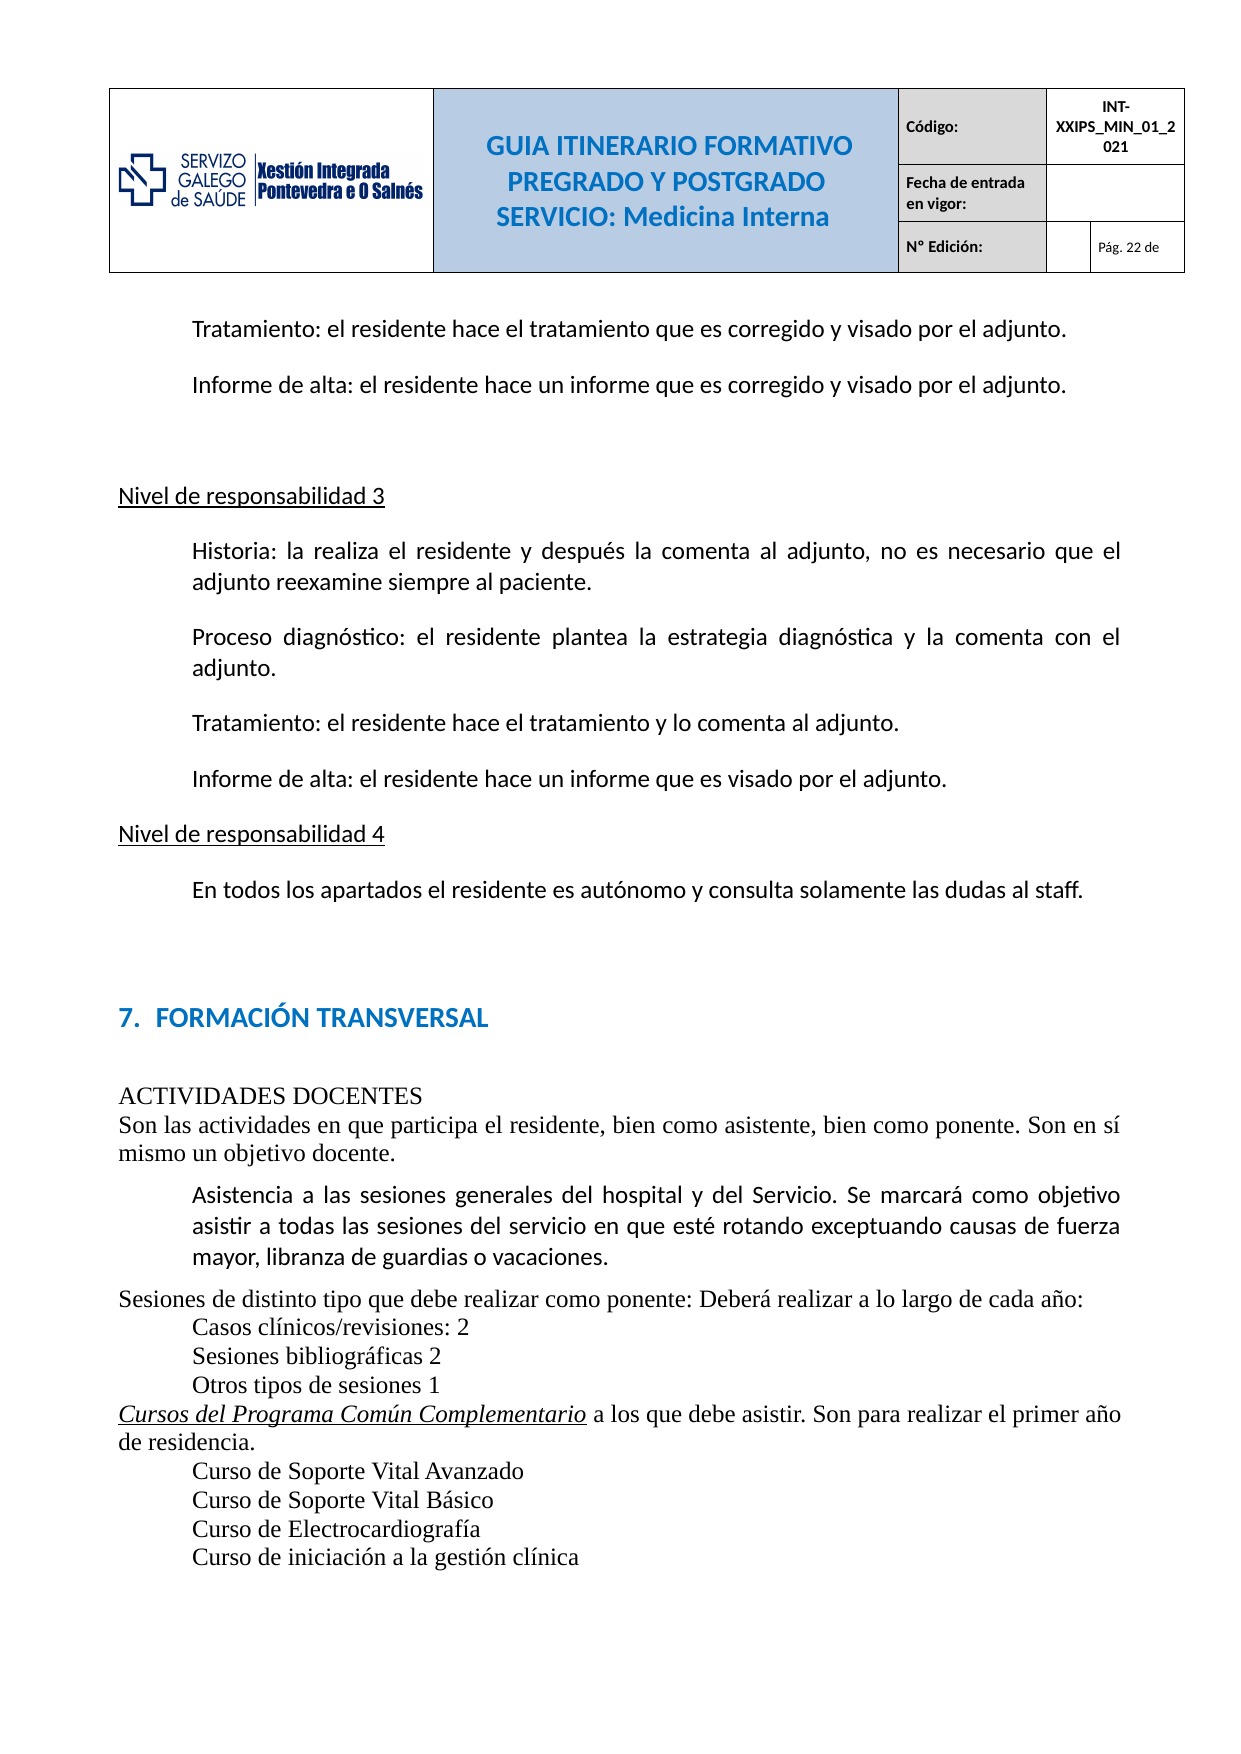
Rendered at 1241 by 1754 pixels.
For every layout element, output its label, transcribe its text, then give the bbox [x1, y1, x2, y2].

text Curso de iniciación a la gestión clínica [192, 1542, 1122, 1571]
text Tratamiento: el residente hace el tratamiento y lo comenta al adjunto. [192, 708, 1122, 738]
text Sesiones bibliográficas 2 [192, 1341, 1122, 1370]
picture [118, 153, 425, 207]
text Nivel de responsabilidad 3 [118, 480, 1122, 511]
text Asistencia a las sesiones generales del hospital y del Servicio. Se marcará como objetivo asistir a todas las sesiones del servicio en que esté rotando exceptuando causas de fuerza mayor, libranza de guardias o vacaciones. [192, 1180, 1122, 1271]
text Proceso diagnóstico: el residente plantea la estrategia diagnóstica y la comenta con el adjunto. [192, 622, 1122, 683]
text Curso de Electrocardiografía [192, 1514, 1122, 1542]
text Informe de alta: el residente hace un informe que es visado por el adjunto. [192, 763, 1122, 794]
text ACTIVIDADES DOCENTES [118, 1081, 1122, 1110]
text Historia: la realiza el residente y después la comenta al adjunto, no es necesario que el adjunto reexamine siempre al paciente. [192, 536, 1122, 597]
text Otros tipos de sesiones 1 [192, 1370, 1122, 1399]
text Sesiones de distinto tipo que debe realizar como ponente: Deberá realizar a lo largo de cada año: [118, 1284, 1122, 1312]
list FORMACIÓN TRANSVERSAL [118, 999, 1122, 1035]
text Tratamiento: el residente hace el tratamiento que es corregido y visado por el adjunto. [192, 313, 1122, 344]
text Curso de Soporte Vital Avanzado [192, 1456, 1122, 1485]
text Curso de Soporte Vital Básico [192, 1485, 1122, 1514]
text Son las actividades en que participa el residente, bien como asistente, bien como ponente. Son en sí mismo un objetivo docente. [118, 1110, 1122, 1167]
text Cursos del Programa Común Complementario a los que debe asistir. Son para realizar el primer año de residencia. [118, 1399, 1122, 1456]
text Casos clínicos/revisiones: 2 [192, 1312, 1122, 1341]
text Nivel de responsabilidad 4 [118, 819, 1122, 849]
text En todos los apartados el residente es autónomo y consulta solamente las dudas al staff. [192, 874, 1122, 905]
text Informe de alta: el residente hace un informe que es corregido y visado por el adjunto. [192, 369, 1122, 399]
